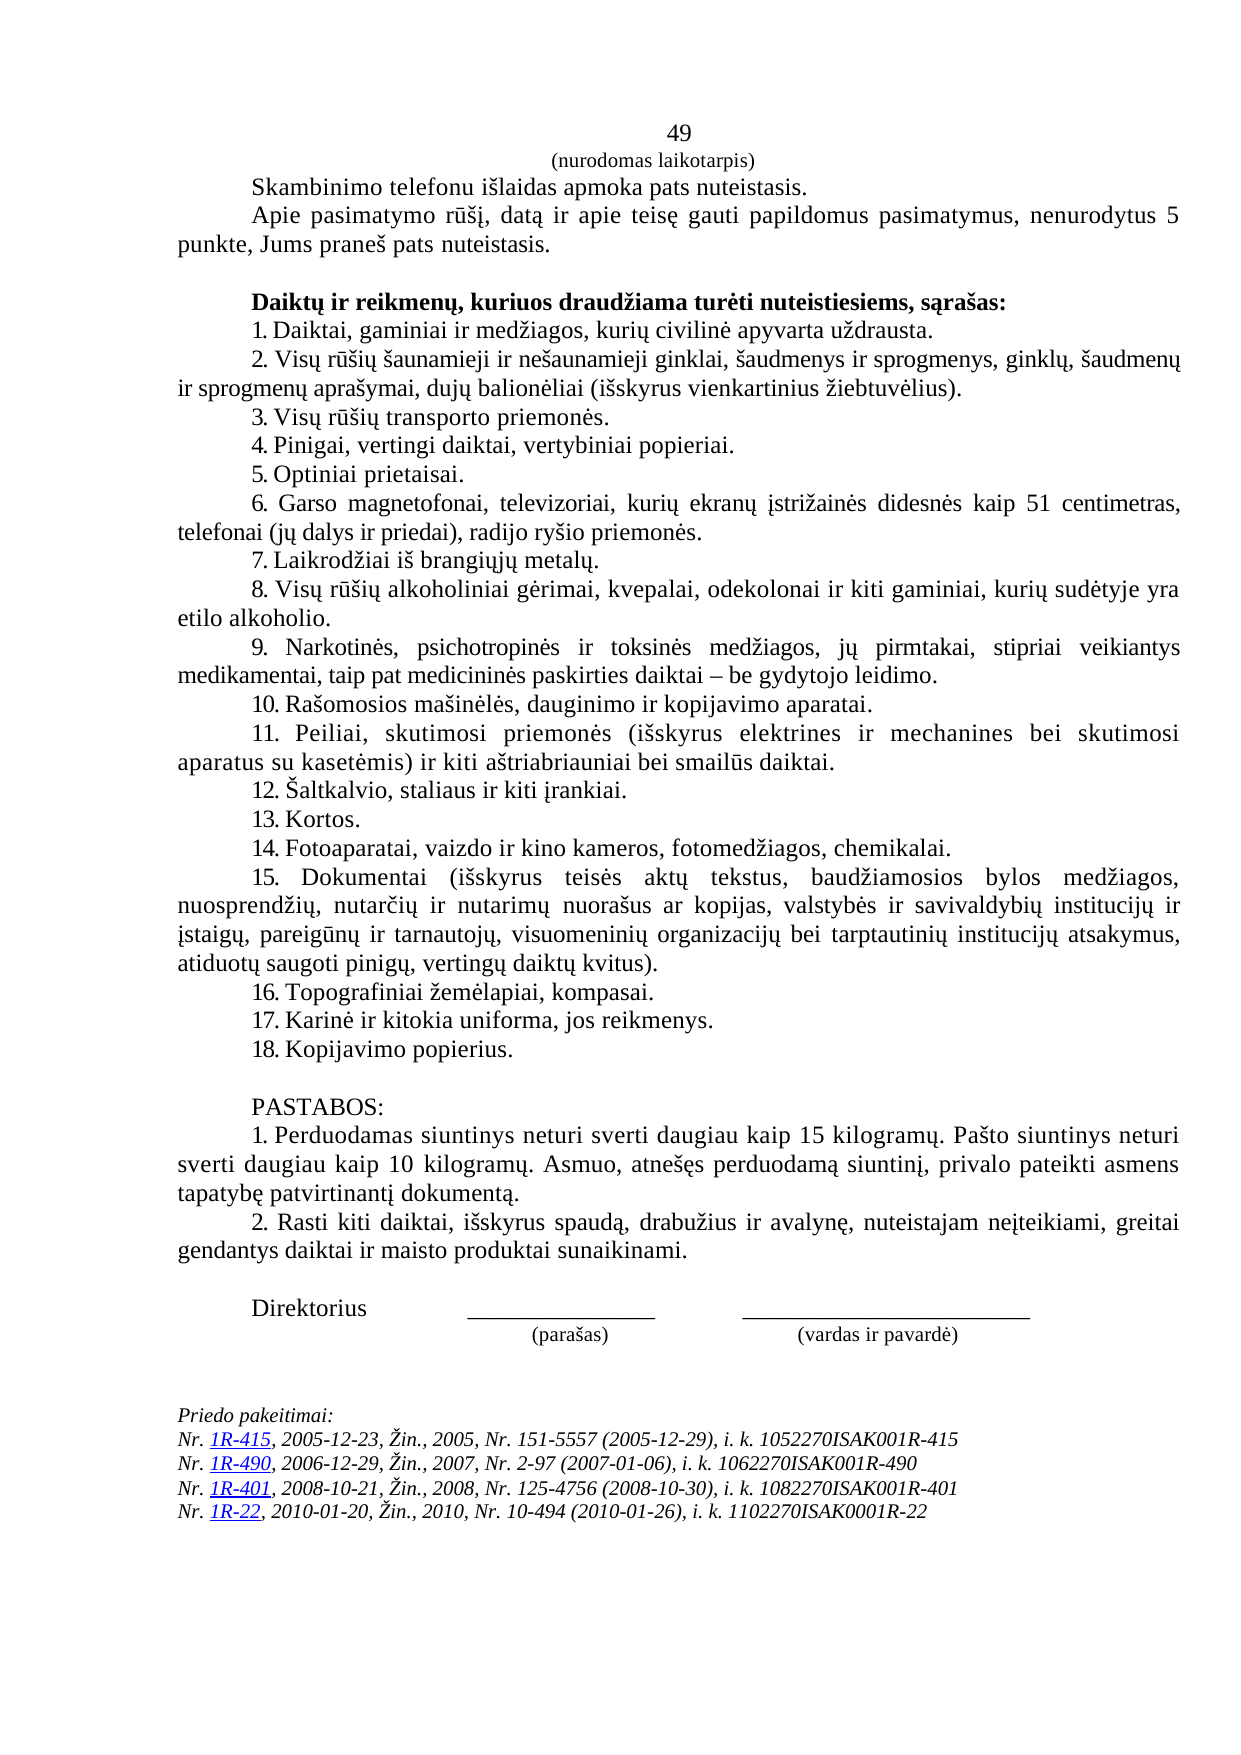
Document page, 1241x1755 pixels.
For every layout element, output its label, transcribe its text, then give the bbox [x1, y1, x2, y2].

text 14. Fotoaparatai, vaizdo ir kino kameros, fotomedžiagos, chemikalai. [177, 833, 1181, 862]
text Nr. 1R-401, 2008-10-21, Žin., 2008, Nr. 125-4756 (2008-10-30), i. k. 1082270ISAK001R-401 [177, 1475, 1181, 1499]
text 16. Topografiniai žemėlapiai, kompasai. [177, 977, 1181, 1005]
text Nr. 1R-22, 2010-01-20, Žin., 2010, Nr. 10-494 (2010-01-26), i. k. 1102270ISAK0001R-22 [177, 1499, 1181, 1523]
text 8. Visų rūšių alkoholiniai gėrimai, kvepalai, odekolonai ir kiti gaminiai, kurių sudėtyje yra etilo alkoholio. [177, 574, 1181, 632]
text (parašas) (vardas ir pavardė) [177, 1322, 1181, 1346]
text 12. Šaltkalvio, staliaus ir kiti įrankiai. [177, 775, 1181, 804]
text Nr. 1R-490, 2006-12-29, Žin., 2007, Nr. 2-97 (2007-01-06), i. k. 1062270ISAK001R-490 [177, 1451, 1181, 1475]
text 11. Peiliai, skutimosi priemonės (išskyrus elektrines ir mechanines bei skutimosi aparatus su kasetėmis) ir kiti aštriabriauniai bei smailūs daiktai. [177, 718, 1181, 775]
text 3. Visų rūšių transporto priemonės. [177, 402, 1181, 430]
text 1. Perduodamas siuntinys neturi sverti daugiau kaip 15 kilogramų. Pašto siuntinys neturi sverti daugiau kaip 10 kilogramų. Asmuo, atnešęs perduodamą siuntinį, privalo pateikti asmens tapatybę patvirtinantį dokumentą. [177, 1120, 1181, 1207]
text 7. Laikrodžiai iš brangiųjų metalų. [177, 545, 1181, 574]
text 18. Kopijavimo popierius. [177, 1034, 1181, 1063]
text 5. Optiniai prietaisai. [177, 459, 1181, 488]
text 2. Rasti kiti daiktai, išskyrus spaudą, drabužius ir avalynę, nuteistajam neįteikiami, greitai gendantys daiktai ir maisto produktai sunaikinami. [177, 1207, 1181, 1264]
text 15. Dokumentai (išskyrus teisės aktų tekstus, baudžiamosios bylos medžiagos, nuosprendžių, nutarčių ir nutarimų nuorašus ar kopijas, valstybės ir savivaldybių institucijų ir įstaigų, pareigūnų ir tarnautojų, visuomeninių organizacijų bei tarptautinių institucijų atsakymus, atiduotų saugoti pinigų, vertingų daiktų kvitus). [177, 862, 1181, 977]
text 6. Garso magnetofonai, televizoriai, kurių ekranų įstrižainės didesnės kaip 51 centimetras, telefonai (jų dalys ir priedai), radijo ryšio priemonės. [177, 488, 1181, 545]
text Priedo pakeitimai: [177, 1403, 1181, 1427]
text 17. Karinė ir kitokia uniforma, jos reikmenys. [177, 1005, 1181, 1034]
text 4. Pinigai, vertingi daiktai, vertybiniai popieriai. [177, 430, 1181, 459]
text PASTABOS: [177, 1092, 1181, 1120]
text Direktorius _______________ _______________________ [177, 1293, 1181, 1322]
text 9. Narkotinės, psichotropinės ir toksinės medžiagos, jų pirmtakai, stipriai veikiantys medikamentai, taip pat medicininės paskirties daiktai – be gydytojo leidimo. [177, 632, 1181, 689]
text 2. Visų rūšių šaunamieji ir nešaunamieji ginklai, šaudmenys ir sprogmenys, ginklų, šaudmenų ir sprogmenų aprašymai, dujų balionėliai (išskyrus vienkartinius žiebtuvėlius). [177, 344, 1181, 402]
text Nr. 1R-415, 2005-12-23, Žin., 2005, Nr. 151-5557 (2005-12-29), i. k. 1052270ISAK001R-415 [177, 1427, 1181, 1451]
text 13. Kortos. [177, 804, 1181, 833]
text Daiktų ir reikmenų, kuriuos draudžiama turėti nuteistiesiems, sąrašas: [177, 287, 1181, 315]
text (nurodomas laikotarpis) [477, 148, 1181, 172]
text Apie pasimatymo rūšį, datą ir apie teisę gauti papildomus pasimatymus, nenurodytus 5 punkte, Jums praneš pats nuteistasis. [177, 200, 1181, 258]
text 1. Daiktai, gaminiai ir medžiagos, kurių civilinė apyvarta uždrausta. [177, 315, 1181, 344]
text 10. Rašomosios mašinėlės, dauginimo ir kopijavimo aparatai. [177, 689, 1181, 718]
text Skambinimo telefonu išlaidas apmoka pats nuteistasis. [177, 172, 1181, 200]
